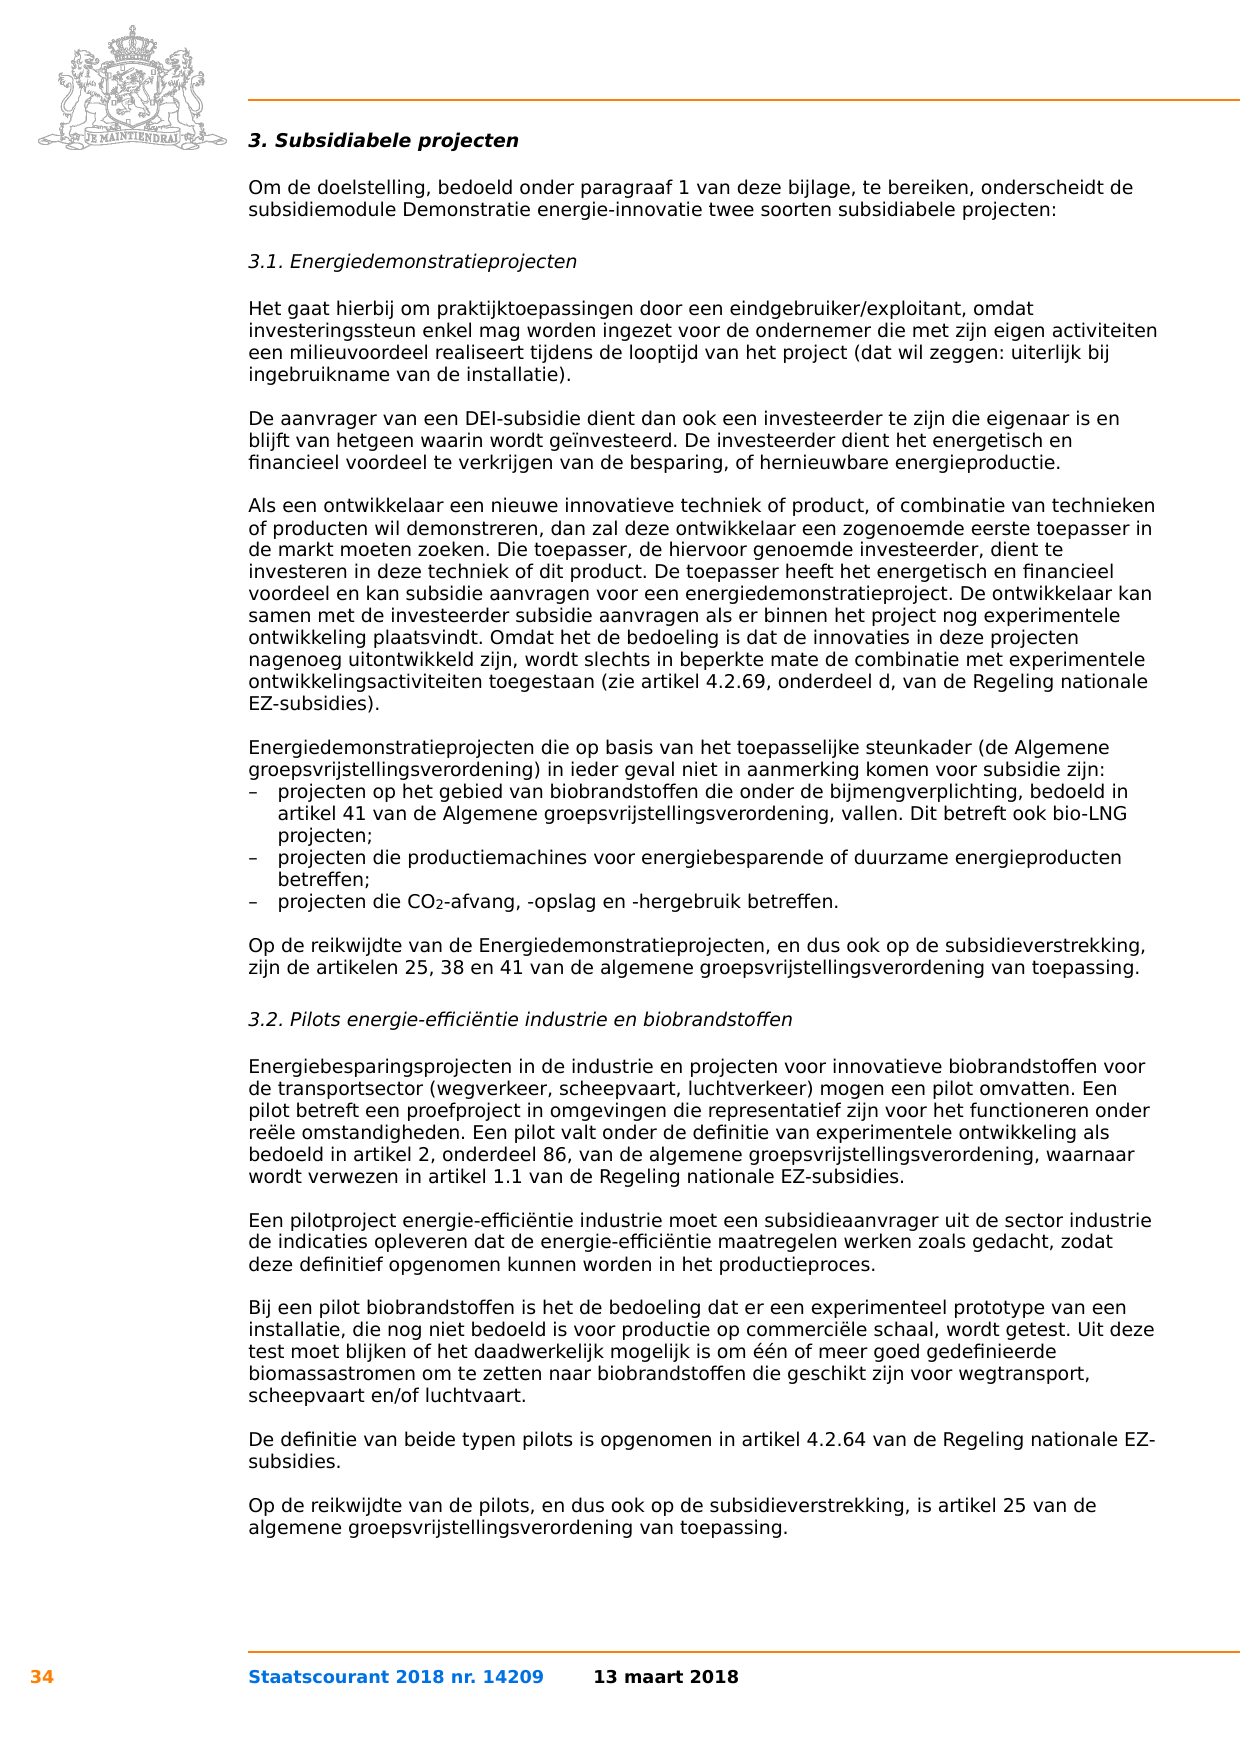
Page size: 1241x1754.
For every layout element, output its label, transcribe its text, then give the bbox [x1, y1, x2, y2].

subtitle 3.2. Pilots energie-efficiëntie industrie en biobrandstoffen [248, 1009, 1163, 1031]
subtitle 3.1. Energiedemonstratieprojecten [248, 251, 1163, 273]
text De definitie van beide typen pilots is opgenomen in artikel 4.2.64 van de Regeling nationale EZ-subsidies. [248, 1429, 1163, 1473]
text Energiebesparingsprojecten in de industrie en projecten voor innovatieve biobrandstoffen voor de transportsector (wegverkeer, scheepvaart, luchtverkeer) mogen een pilot omvatten. Een pilot betreft een proefproject in omgevingen die representatief zijn voor het functioneren onder reële omstandigheden. Een pilot valt onder de definitie van experimentele ontwikkeling als bedoeld in artikel 2, onderdeel 86, van de algemene groepsvrijstellingsverordening, waarnaar wordt verwezen in artikel 1.1 van de Regeling nationale EZ-subsidies. [248, 1056, 1163, 1188]
text Op de reikwijdte van de pilots, en dus ook op de subsidieverstrekking, is artikel 25 van de algemene groepsvrijstellingsverordening van toepassing. [248, 1495, 1163, 1539]
text – projecten die productiemachines voor energiebesparende of duurzame energieproducten betreffen; [248, 847, 1163, 891]
text Als een ontwikkelaar een nieuwe innovatieve techniek of product, of combinatie van technieken of producten wil demonstreren, dan zal deze ontwikkelaar een zogenoemde eerste toepasser in de markt moeten zoeken. Die toepasser, de hiervoor genoemde investeerder, dient te investeren in deze techniek of dit product. De toepasser heeft het energetisch en financieel voordeel en kan subsidie aanvragen voor een energiedemonstratieproject. De ontwikkelaar kan samen met de investeerder subsidie aanvragen als er binnen het project nog experimentele ontwikkeling plaatsvindt. Omdat het de bedoeling is dat de innovaties in deze projecten nagenoeg uitontwikkeld zijn, wordt slechts in beperkte mate de combinatie met experimentele ontwikkelingsactiviteiten toegestaan (zie artikel 4.2.69, onderdeel d, van de Regeling nationale EZ-subsidies). [248, 495, 1163, 715]
text Het gaat hierbij om praktijktoepassingen door een eindgebruiker/exploitant, omdat investeringssteun enkel mag worden ingezet voor de ondernemer die met zijn eigen activiteiten een milieuvoordeel realiseert tijdens de looptijd van het project (dat wil zeggen: uiterlijk bij ingebruikname van de installatie). [248, 298, 1163, 386]
text De aanvrager van een DEI-subsidie dient dan ook een investeerder te zijn die eigenaar is en blijft van hetgeen waarin wordt geïnvesteerd. De investeerder dient het energetisch en financieel voordeel te verkrijgen van de besparing, of hernieuwbare energieproductie. [248, 408, 1163, 473]
text Bij een pilot biobrandstoffen is het de bedoeling dat er een experimenteel prototype van een installatie, die nog niet bedoeld is voor productie op commerciële schaal, wordt getest. Uit deze test moet blijken of het daadwerkelijk mogelijk is om één of meer goed gedefinieerde biomassastromen om te zetten naar biobrandstoffen die geschikt zijn voor wegtransport, scheepvaart en/of luchtvaart. [248, 1297, 1163, 1407]
picture [38, 25, 227, 150]
text – projecten op het gebied van biobrandstoffen die onder de bijmengverplichting, bedoeld in artikel 41 van de Algemene groepsvrijstellingsverordening, vallen. Dit betreft ook bio-LNG projecten; [248, 781, 1163, 847]
text Energiedemonstratieprojecten die op basis van het toepasselijke steunkader (de Algemene groepsvrijstellingsverordening) in ieder geval niet in aanmerking komen voor subsidie zijn: [248, 737, 1163, 781]
text Op de reikwijdte van de Energiedemonstratieprojecten, en dus ook op de subsidieverstrekking, zijn de artikelen 25, 38 en 41 van de algemene groepsvrijstellingsverordening van toepassing. [248, 935, 1163, 979]
text Om de doelstelling, bedoeld onder paragraaf 1 van deze bijlage, te bereiken, onderscheidt de subsidiemodule Demonstratie energie-innovatie twee soorten subsidiabele projecten: [248, 177, 1163, 221]
text Een pilotproject energie-efficiëntie industrie moet een subsidieaanvrager uit de sector industrie de indicaties opleveren dat de energie-efficiëntie maatregelen werken zoals gedacht, zodat deze definitief opgenomen kunnen worden in het productieproces. [248, 1209, 1163, 1275]
text – projecten die CO2-afvang, -opslag en -hergebruik betreffen. [248, 891, 1163, 913]
subtitle 3. Subsidiabele projecten [248, 130, 1163, 152]
